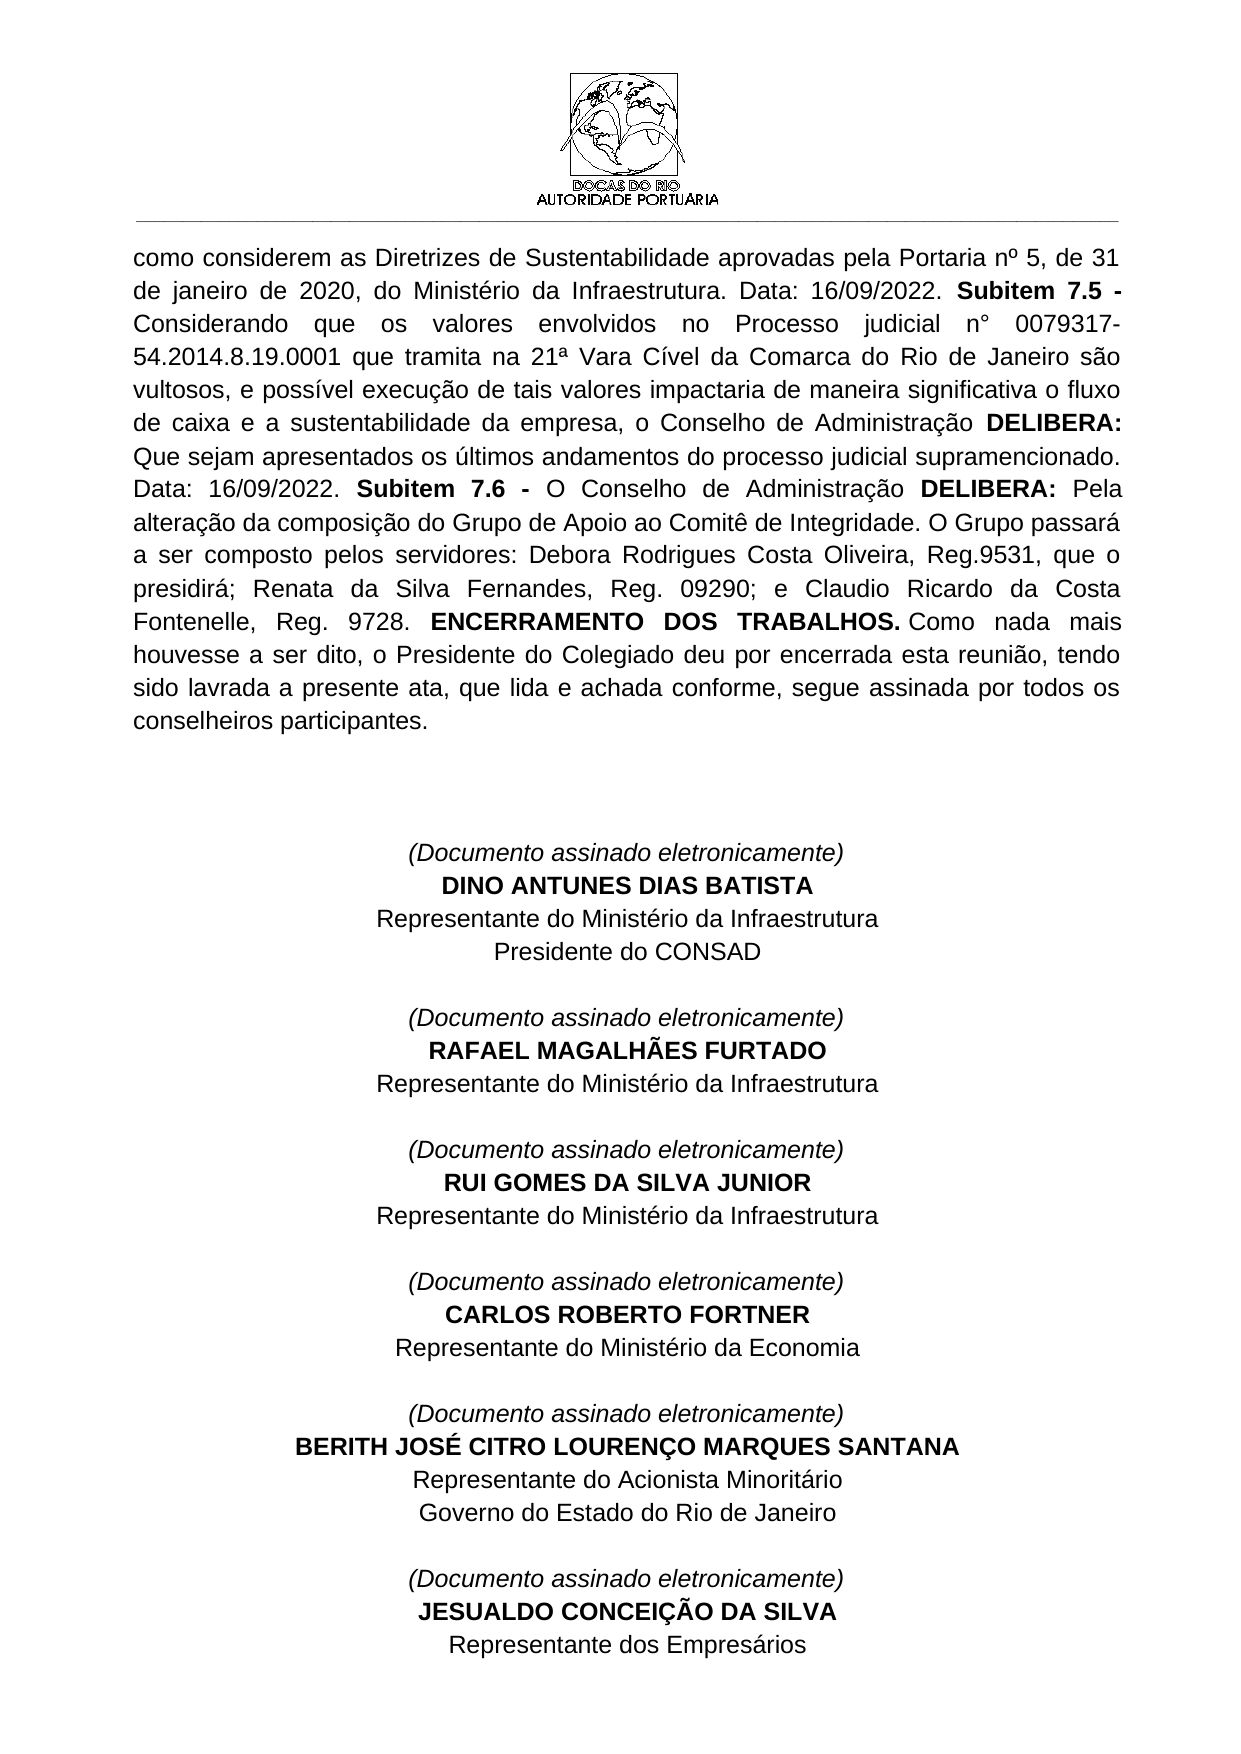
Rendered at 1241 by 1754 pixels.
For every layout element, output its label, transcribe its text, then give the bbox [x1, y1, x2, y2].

text como considerem as Diretrizes de Sustentabilidade aprovadas pela Portaria nº 5, de 31 de janeiro de 2020, do Ministério da Infraestrutura. Data: 16/09/2022. Subitem 7.5 - Considerando que os valores envolvidos no Processo judicial n° 0079317-54.2014.8.19.0001 que tramita na 21ª Vara Cível da Comarca do Rio de Janeiro são vultosos, e possível execução de tais valores impactaria de maneira significativa o fluxo de caixa e a sustentabilidade da empresa, o Conselho de Administração DELIBERA: Que sejam apresentados os últimos andamentos do processo judicial supramencionado. Data: 16/09/2022. Subitem 7.6 - O Conselho de Administração DELIBERA: Pela alteração da composição do Grupo de Apoio ao Comitê de Integridade. O Grupo passará a ser composto pelos servidores: Debora Rodrigues Costa Oliveira, Reg.9531, que o presidirá; Renata da Silva Fernandes, Reg. 09290; e Claudio Ricardo da Costa Fontenelle, Reg. 9728. ENCERRAMENTO DOS TRABALHOS. Como nada mais houvesse a ser dito, o Presidente do Colegiado deu por encerrada esta reunião, tendo sido lavrada a presente ata, que lida e achada conforme, segue assinada por todos os conselheiros participantes. [133, 243, 1122, 734]
text Presidente do CONSAD [133, 937, 1122, 966]
text Representante do Ministério da Infraestrutura [133, 1201, 1122, 1230]
text (Documento assinado eletronicamente) [133, 1399, 1122, 1428]
text (Documento assinado eletronicamente) [133, 1003, 1122, 1032]
text Representante dos Empresários [133, 1630, 1122, 1659]
text JESUALDO CONCEIÇÃO DA SILVA [133, 1597, 1122, 1626]
text (Documento assinado eletronicamente) [133, 1564, 1122, 1593]
text Governo do Estado do Rio de Janeiro [133, 1498, 1122, 1527]
text RAFAEL MAGALHÃES FURTADO [133, 1036, 1122, 1064]
text RUI GOMES DA SILVA JUNIOR [133, 1168, 1122, 1197]
text CARLOS ROBERTO FORTNER [133, 1300, 1122, 1329]
text DINO ANTUNES DIAS BATISTA [133, 871, 1122, 899]
text Representante do Ministério da Infraestrutura [133, 904, 1122, 932]
text Representante do Ministério da Infraestrutura [133, 1069, 1122, 1098]
text Representante do Ministério da Economia [133, 1333, 1122, 1362]
text (Documento assinado eletronicamente) [133, 838, 1122, 866]
text (Documento assinado eletronicamente) [133, 1267, 1122, 1296]
text Representante do Acionista Minoritário [133, 1465, 1122, 1494]
text (Documento assinado eletronicamente) [133, 1135, 1122, 1164]
text BERITH JOSÉ CITRO LOURENÇO MARQUES SANTANA [133, 1432, 1122, 1461]
